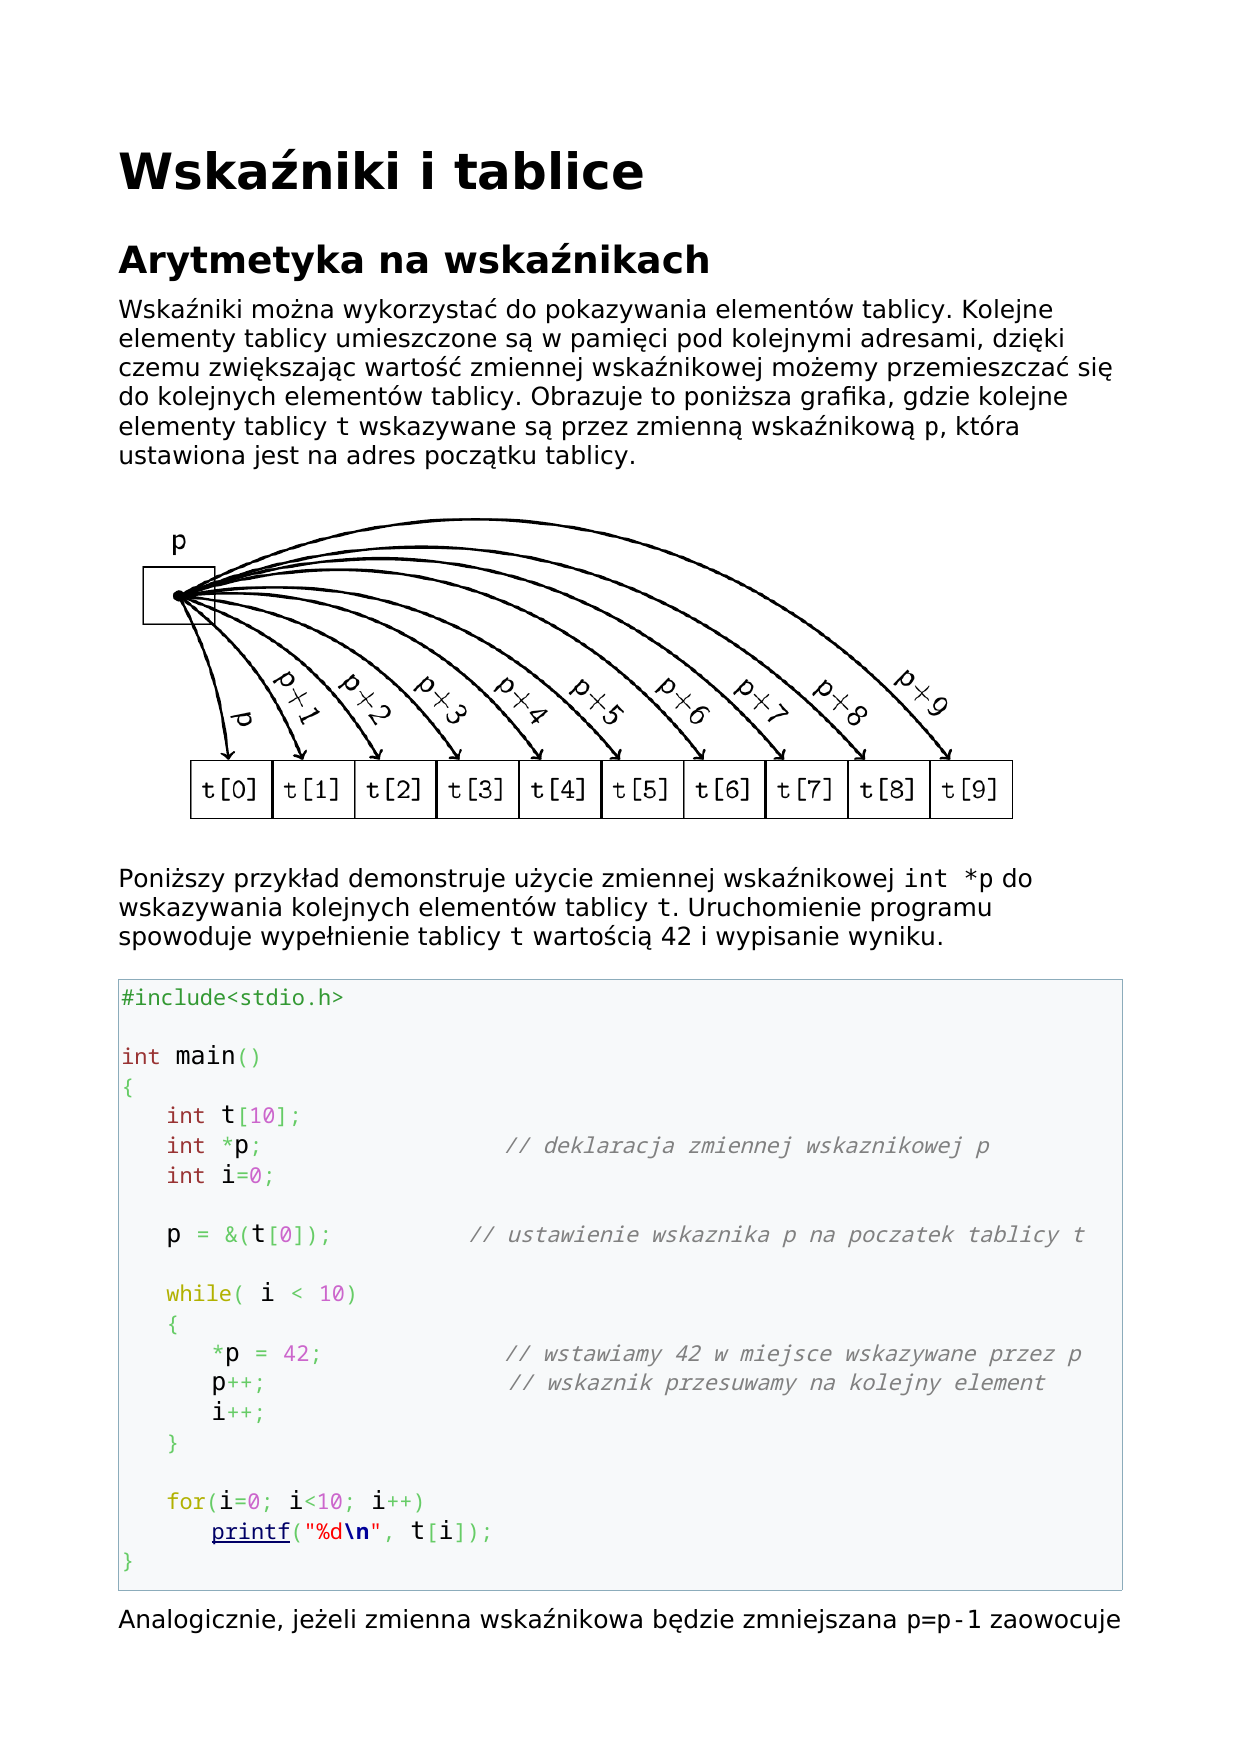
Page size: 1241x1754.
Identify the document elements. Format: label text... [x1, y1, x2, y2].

text Wskaźniki można wykorzystać do pokazywania elementów tablicy. Kolejne elementy tablicy umieszczone są w pamięci pod kolejnymi adresami, dzięki czemu zwiększając wartość zmiennej wskaźnikowej możemy przemieszczać się do kolejnych elementów tablicy. Obrazuje to poniższa grafika, gdzie kolejne elementy tablicy t wskazywane są przez zmienną wskaźnikową p, która ustawiona jest na adres początku tablicy. [118, 295, 1122, 470]
table_header #include<stdio.h> int main() { int t[10]; int *p; // deklaracja zmiennej wskaznikowej p int i=0; p = &(t[0]); // ustawienie wskaznika p na poczatek tablicy t while( i < 10) { *p = 42; // wstawiamy 42 w miejsce wskazywane przez p p++; // wskaznik przesuwamy na kolejny element i++; } for(i=0; i<10; i++) printf("%d\n", t[i]); } [119, 980, 1122, 1590]
subtitle Wskaźniki i tablice [118, 143, 1122, 201]
text Poniższy przykład demonstruje użycie zmiennej wskaźnikowej int *p do wskazywania kolejnych elementów tablicy t. Uruchomienie programu spowoduje wypełnienie tablicy t wartością 42 i wypisanie wyniku. [118, 864, 1122, 952]
subtitle Arytmetyka na wskaźnikach [118, 239, 1122, 282]
text Analogicznie, jeżeli zmienna wskaźnikowa będzie zmniejszana p=p-1 zaowocuje [118, 1605, 1122, 1634]
picture [118, 482, 1056, 852]
